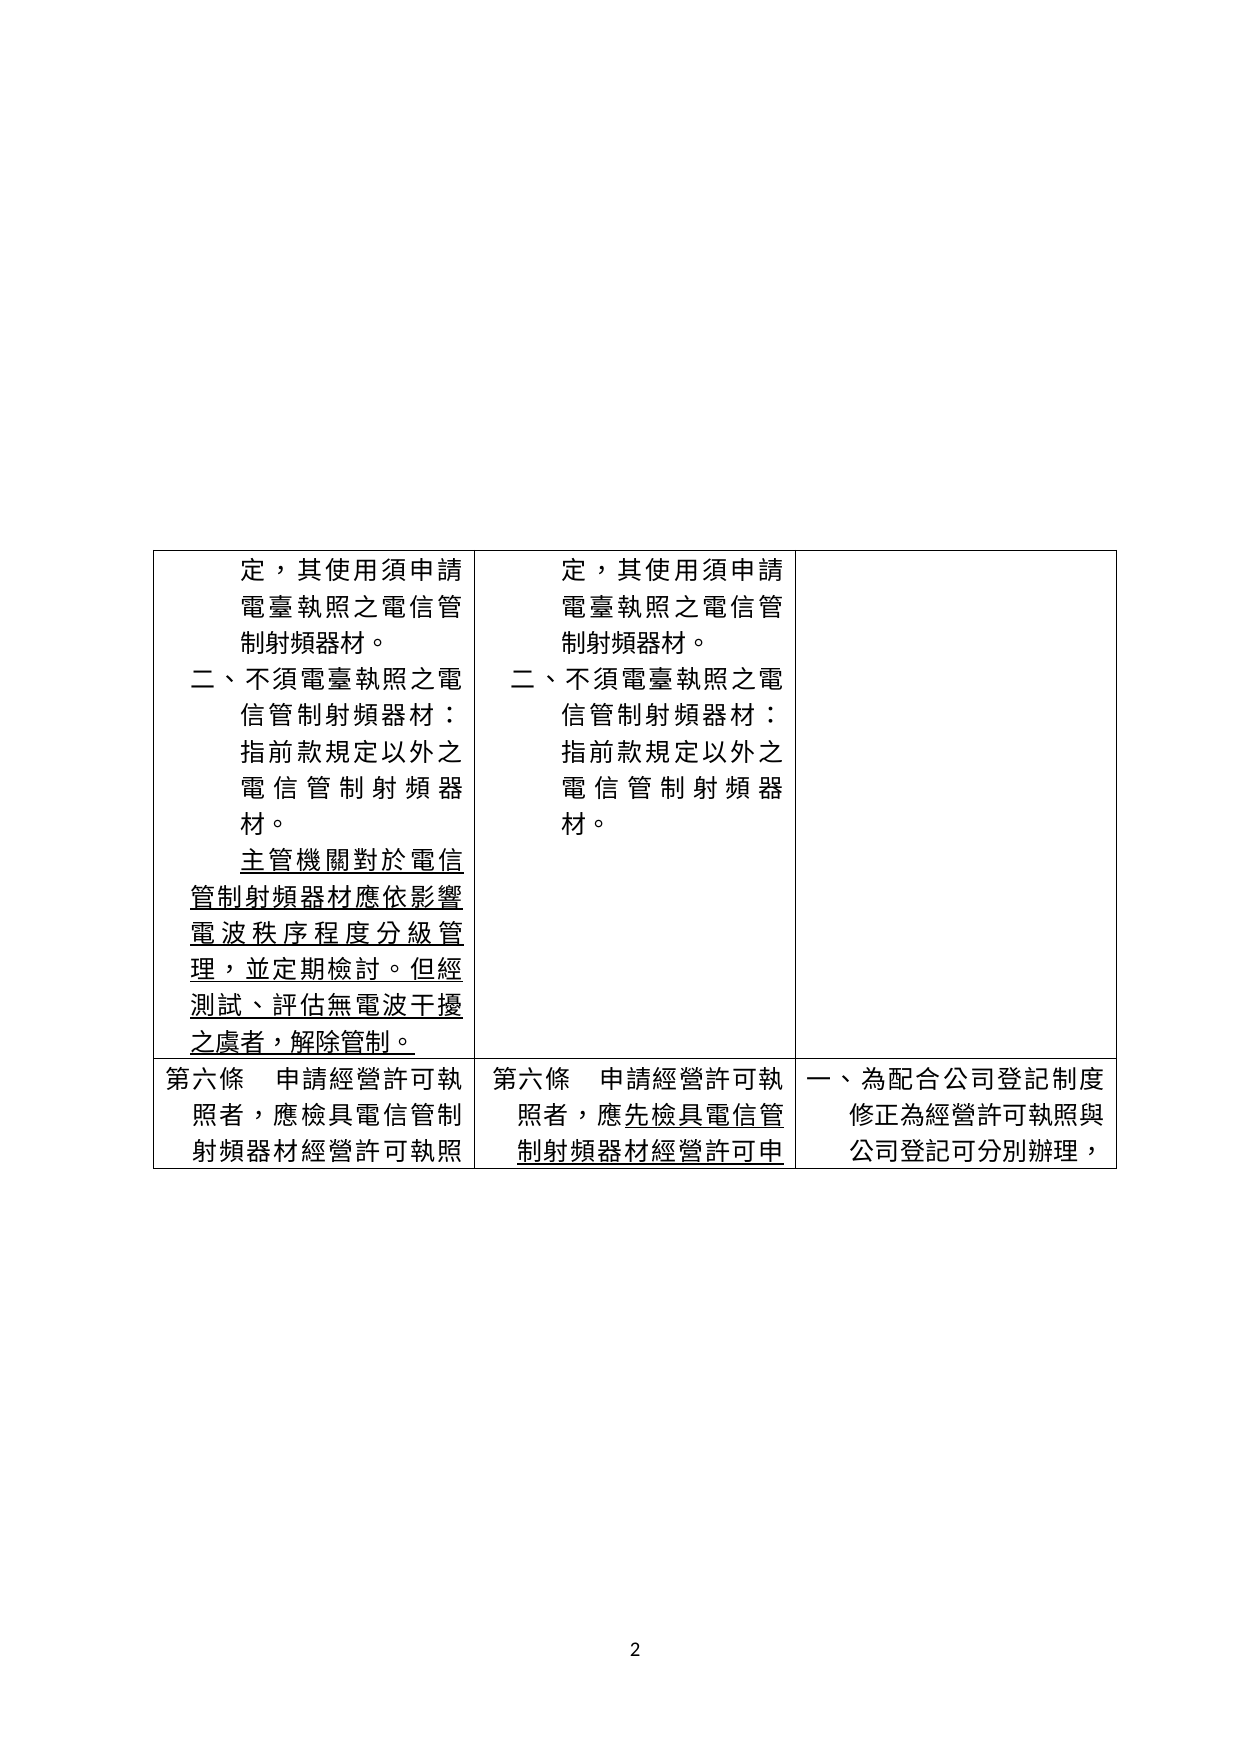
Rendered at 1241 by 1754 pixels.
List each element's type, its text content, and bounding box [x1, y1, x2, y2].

table_cell 定，其使用須申請電臺執照之電信管制射頻器材。 二、不須電臺執照之電信管制射頻器材：指前款規定以外之電信管制射頻器材。 主管機關對於電信管制射頻器材應依影響電波秩序程度分級管理，並定期檢討。但經測試、評估無電波干擾之虞者，解除管制。 [154, 551, 474, 1058]
table_cell [796, 551, 1116, 1058]
table_cell 第六條 申請經營許可執照者，應檢具電信管制射頻器材經營許可執照 [154, 1059, 474, 1168]
table_cell 定，其使用須申請電臺執照之電信管制射頻器材。 二、不須電臺執照之電信管制射頻器材：指前款規定以外之電信管制射頻器材。 [475, 551, 795, 1058]
table_cell 第六條 申請經營許可執照者，應先檢具電信管制射頻器材經營許可申 [475, 1059, 795, 1168]
table_cell 一、為配合公司登記制度修正為經營許可執照與公司登記可分別辦理， [796, 1059, 1116, 1168]
